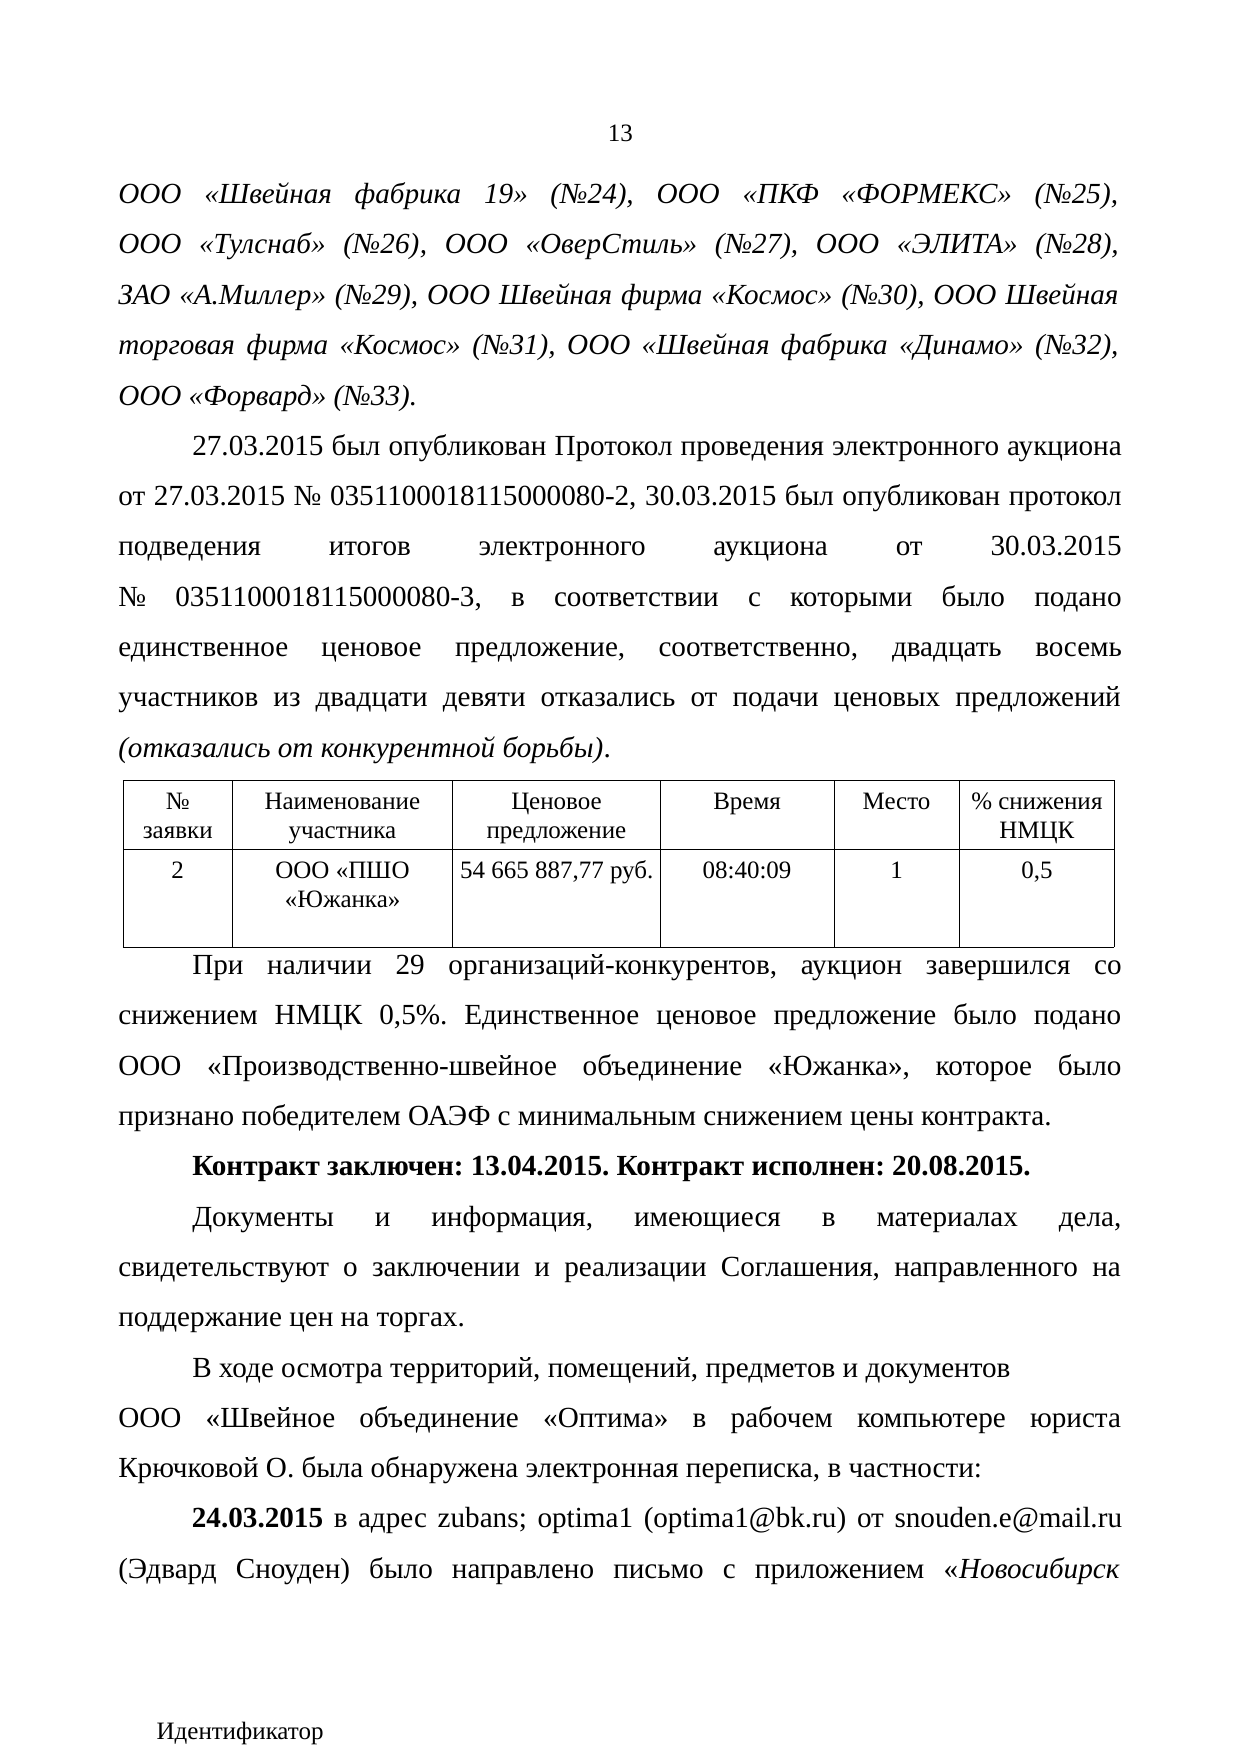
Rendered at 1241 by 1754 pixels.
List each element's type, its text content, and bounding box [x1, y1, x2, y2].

table_header № заявки [124, 781, 232, 849]
table_cell 1 [835, 850, 959, 947]
table_header Ценовое предложение [453, 781, 660, 849]
table_header Время [661, 781, 834, 849]
table_cell ООО «ПШО «Южанка» [233, 850, 452, 947]
text Контракт заключен: 13.04.2015. Контракт исполнен: 20.08.2015. [118, 1148, 1122, 1182]
text В ходе осмотра территорий, помещений, предметов и документов ООО «Швейное объединение «Оптима» в рабочем компьютере юриста Крючковой О. была обнаружена электронная переписка, в частности: [118, 1350, 1122, 1484]
table_cell 0,5 [960, 850, 1114, 947]
table_cell 2 [124, 850, 232, 947]
table_cell 08:40:09 [661, 850, 834, 947]
text ООО «Швейная фабрика 19» (№24), ООО «ПКФ «ФОРМЕКС» (№25), ООО «Тулснаб» (№26), ООО «ОверСтиль» (№27), ООО «ЭЛИТА» (№28), ЗАО «А.Миллер» (№29), ООО Швейная фирма «Космос» (№30), ООО Швейная торговая фирма «Космос» (№31), ООО «Швейная фабрика «Динамо» (№32), ООО «Форвард» (№33). [118, 176, 1122, 411]
text 24.03.2015 в адрес zubans; optima1 (optima1@bk.ru) от snouden.e@mail.ru (Эдвард Сноуден) было направлено письмо с приложением «Новосибирск [118, 1501, 1122, 1584]
text 27.03.2015 был опубликован Протокол проведения электронного аукциона от 27.03.2015 № 0351100018115000080-2, 30.03.2015 был опубликован протокол подведения итогов электронного аукциона от 30.03.2015 № 0351100018115000080-3, в соответствии с которыми было подано единственное ценовое предложение, соответственно, двадцать восемь участников из двадцати девяти отказались от подачи ценовых предложений (отказались от конкурентной борьбы). [118, 428, 1122, 763]
table_cell 54 665 887,77 руб. [453, 850, 660, 947]
text Документы и информация, имеющиеся в материалах дела, свидетельствуют о заключении и реализации Соглашения, направленного на поддержание цен на торгах. [118, 1199, 1122, 1333]
table_header % снижения НМЦК [960, 781, 1114, 849]
text При наличии 29 организаций-конкурентов, аукцион завершился со снижением НМЦК 0,5%. Единственное ценовое предложение было подано ООО «Производственно-швейное объединение «Южанка», которое было признано победителем ОАЭФ с минимальным снижением цены контракта. [118, 947, 1122, 1132]
table_header Наименование участника [233, 781, 452, 849]
table_header Место [835, 781, 959, 849]
